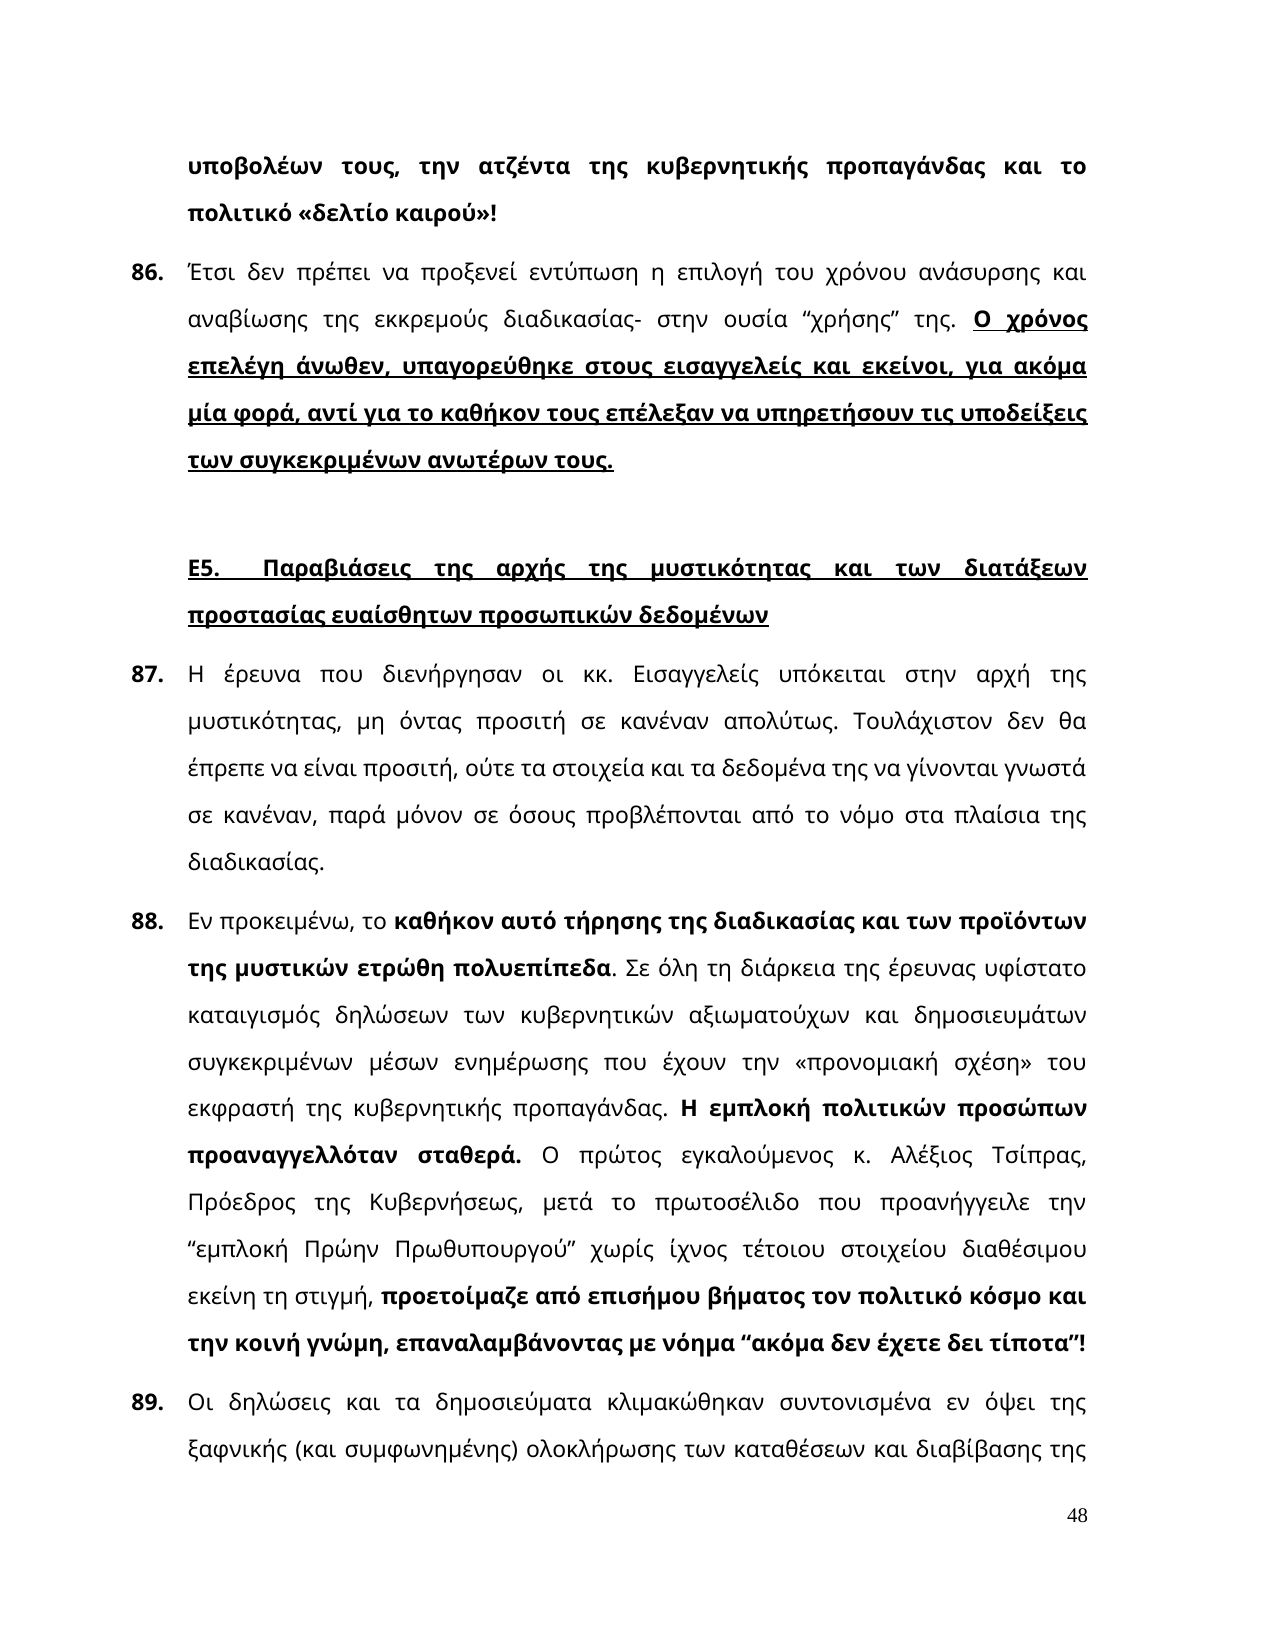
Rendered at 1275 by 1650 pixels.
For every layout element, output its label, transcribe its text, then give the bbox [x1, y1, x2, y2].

text Ε5. Παραβιάσεις της αρχής της μυστικότητας και των διατάξεων [187, 552, 1087, 578]
list υποβολέων τους, την ατζέντα της κυβερνητικής προπαγάνδας και το πολιτικό «δελτίο καιρού»! [131, 150, 1087, 228]
text προστασίας ευαίσθητων προσωπικών δεδομένων [187, 579, 1087, 630]
list Οι δηλώσεις και τα δημοσιεύματα κλιμακώθηκαν συντονισμένα εν όψει της ξαφνικής (και συμφωνημένης) ολοκλήρωσης των καταθέσεων και διαβίβασης της [131, 1386, 1087, 1464]
list Έτσι δεν πρέπει να προξενεί εντύπωση η επιλογή του χρόνου ανάσυρσης και αναβίωσης της εκκρεμούς διαδικασίας- στην ουσία “χρήσης” της. Ο χρόνος επελέγη άνωθεν, υπαγορεύθηκε στους εισαγγελείς και εκείνοι, για ακόμα μία φορά, αντί για το καθήκον τους επέλεξαν να υπηρετήσουν τις υποδείξεις των συγκεκριμένων ανωτέρων τους. [131, 256, 1087, 475]
list Εν προκειμένω, το καθήκον αυτό τήρησης της διαδικασίας και των προϊόντων της μυστικών ετρώθη πολυεπίπεδα. Σε όλη τη διάρκεια της έρευνας υφίστατο καταιγισμός δηλώσεων των κυβερνητικών αξιωματούχων και δημοσιευμάτων συγκεκριμένων μέσων ενημέρωσης που έχουν την «προνομιακή σχέση» του εκφραστή της κυβερνητικής προπαγάνδας. Η εμπλοκή πολιτικών προσώπων προαναγγελλόταν σταθερά. Ο πρώτος εγκαλούμενος κ. Αλέξιος Τσίπρας, Πρόεδρος της Κυβερνήσεως, μετά το πρωτοσέλιδο που προανήγγειλε την “εμπλοκή Πρώην Πρωθυπουργού” χωρίς ίχνος τέτοιου στοιχείου διαθέσιμου εκείνη τη στιγμή, προετοίμαζε από επισήμου βήματος τον πολιτικό κόσμο και την κοινή γνώμη, επαναλαμβάνοντας με νόημα “ακόμα δεν έχετε δει τίποτα”! [131, 905, 1087, 1358]
list Η έρευνα που διενήργησαν οι κκ. Εισαγγελείς υπόκειται στην αρχή της μυστικότητας, μη όντας προσιτή σε κανέναν απολύτως. Τουλάχιστον δεν θα έπρεπε να είναι προσιτή, ούτε τα στοιχεία και τα δεδομένα της να γίνονται γνωστά σε κανέναν, παρά μόνον σε όσους προβλέπονται από το νόμο στα πλαίσια της διαδικασίας. [131, 658, 1087, 877]
